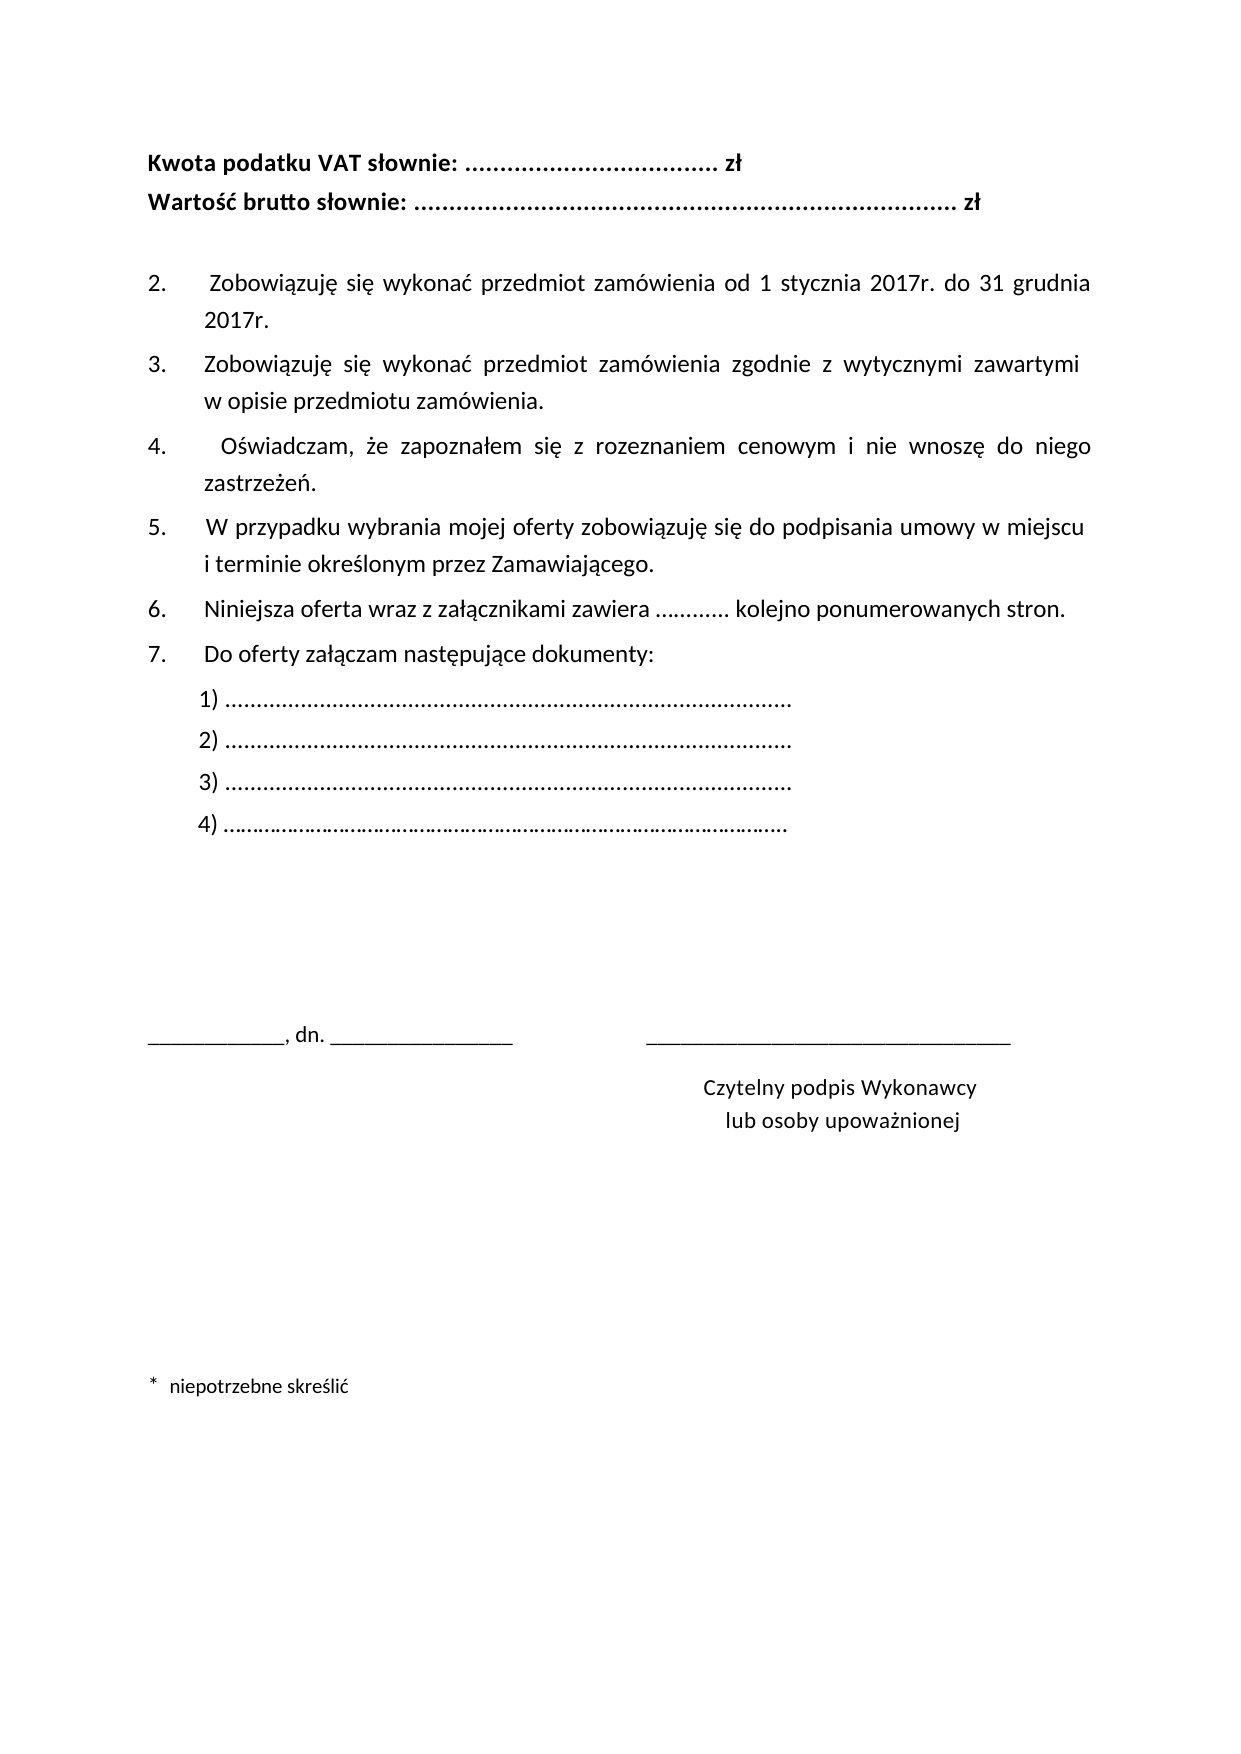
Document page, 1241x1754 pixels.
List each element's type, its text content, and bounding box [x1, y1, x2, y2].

text Kwota podatku VAT słownie: .................................... zł [148, 148, 1093, 178]
list Oświadczam, że zapoznałem się z rozeznaniem cenowym i nie wnoszę do niego zastrzeżeń. [148, 430, 1093, 497]
list Zobowiązuję się wykonać przedmiot zamówienia zgodnie z wytycznymi zawartymi w opisie przedmiotu zamówienia. [148, 349, 1093, 416]
text 1) .......................................................................................... [148, 683, 1093, 713]
text 4) …………………………………………………………………………………….. [192, 808, 1093, 839]
list Zobowiązuję się wykonać przedmiot zamówienia od 1 stycznia 2017r. do 31 grudnia 2017r. [148, 267, 1093, 334]
text Czytelny podpis Wykonawcy lub osoby upoważnionej [148, 1073, 1093, 1134]
text 2) .......................................................................................... [148, 725, 1093, 755]
list W przypadku wybrania mojej oferty zobowiązuję się do podpisania umowy w miejscu i terminie określonym przez Zamawiającego. [148, 512, 1093, 579]
text 3) .......................................................................................... [148, 767, 1093, 797]
text ____________, dn. ________________ ________________________________ [148, 1021, 1093, 1048]
list Do oferty załączam następujące dokumenty: [148, 638, 1093, 668]
list Niniejsza oferta wraz z załącznikami zawiera …......... kolejno ponumerowanych stron. [148, 593, 1093, 623]
text Wartość brutto słownie: ............................................................................. zł [148, 186, 1093, 217]
text * niepotrzebne skreślić [148, 1371, 1093, 1399]
